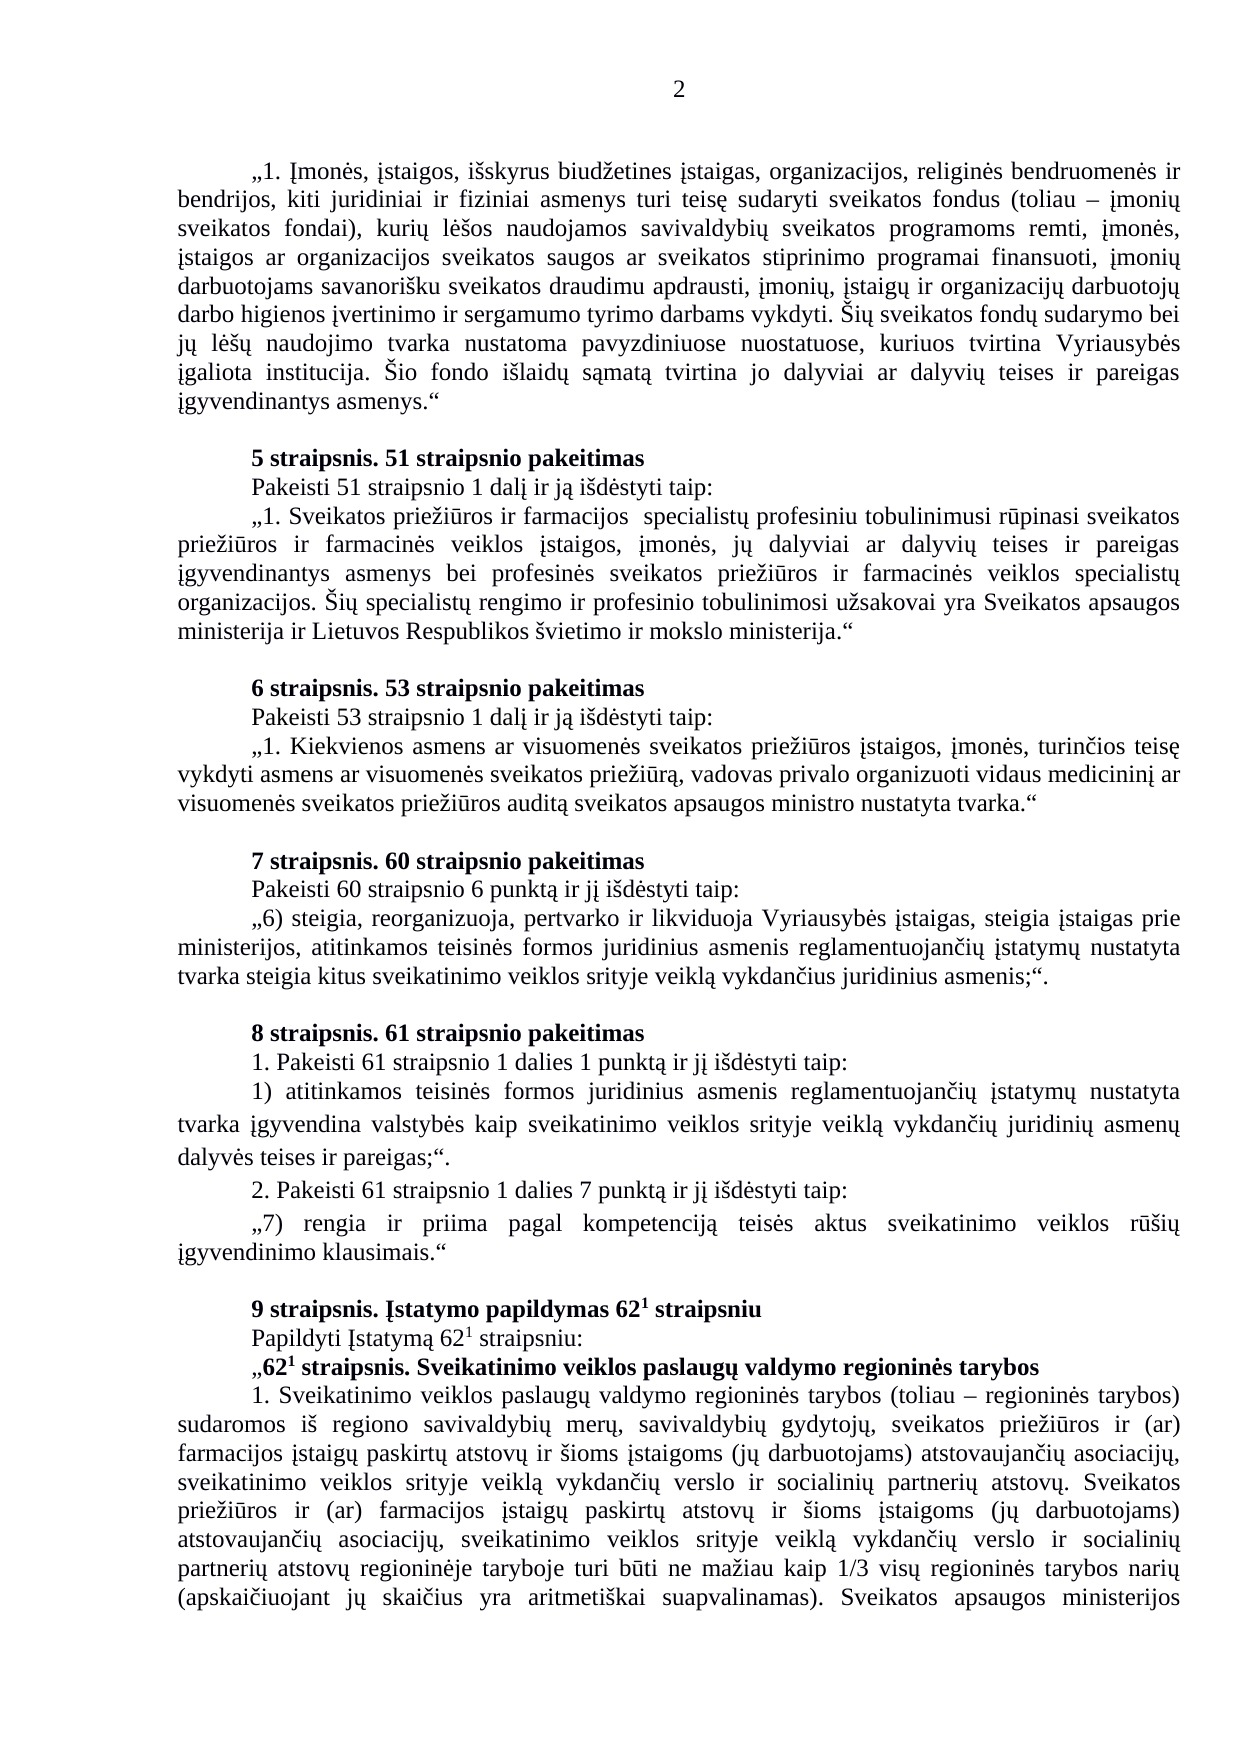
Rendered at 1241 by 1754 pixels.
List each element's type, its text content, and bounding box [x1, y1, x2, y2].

text 8 straipsnis. 61 straipsnio pakeitimas [177, 1018, 1181, 1047]
text „7) rengia ir priima pagal kompetenciją teisės aktus sveikatinimo veiklos rūšių įgyvendinimo klausimais.“ [177, 1208, 1181, 1265]
text 9 straipsnis. Įstatymo papildymas 621 straipsniu [177, 1294, 1181, 1323]
text 1) atitinkamos teisinės formos juridinius asmenis reglamentuojančių įstatymų nustatyta tvarka įgyvendina valstybės kaip sveikatinimo veiklos srityje veiklą vykdančių juridinių asmenų dalyvės teises ir pareigas;“. [177, 1076, 1181, 1171]
text „1. Įmonės, įstaigos, išskyrus biudžetines įstaigas, organizacijos, religinės bendruomenės ir bendrijos, kiti juridiniai ir fiziniai asmenys turi teisę sudaryti sveikatos fondus (toliau – įmonių sveikatos fondai), kurių lėšos naudojamos savivaldybių sveikatos programoms remti, įmonės, įstaigos ar organizacijos sveikatos saugos ar sveikatos stiprinimo programai finansuoti, įmonių darbuotojams savanorišku sveikatos draudimu apdrausti, įmonių, įstaigų ir organizacijų darbuotojų darbo higienos įvertinimo ir sergamumo tyrimo darbams vykdyti. Šių sveikatos fondų sudarymo bei jų lėšų naudojimo tvarka nustatoma pavyzdiniuose nuostatuose, kuriuos tvirtina Vyriausybės įgaliota institucija. Šio fondo išlaidų sąmatą tvirtina jo dalyviai ar dalyvių teises ir pareigas įgyvendinantys asmenys.“ [177, 156, 1181, 414]
text „621 straipsnis. Sveikatinimo veiklos paslaugų valdymo regioninės tarybos [177, 1352, 1181, 1380]
text Papildyti Įstatymą 621 straipsniu: [177, 1323, 1181, 1352]
text 2. Pakeisti 61 straipsnio 1 dalies 7 punktą ir jį išdėstyti taip: [177, 1175, 1181, 1203]
text 7 straipsnis. 60 straipsnio pakeitimas [177, 846, 1181, 874]
text Pakeisti 51 straipsnio 1 dalį ir ją išdėstyti taip: [177, 472, 1181, 501]
text „1. Sveikatos priežiūros ir farmacijos specialistų profesiniu tobulinimusi rūpinasi sveikatos priežiūros ir farmacinės veiklos įstaigos, įmonės, jų dalyviai ar dalyvių teises ir pareigas įgyvendinantys asmenys bei profesinės sveikatos priežiūros ir farmacinės veiklos specialistų organizacijos. Šių specialistų rengimo ir profesinio tobulinimosi užsakovai yra Sveikatos apsaugos ministerija ir Lietuvos Respublikos švietimo ir mokslo ministerija.“ [177, 501, 1181, 644]
text „1. Kiekvienos asmens ar visuomenės sveikatos priežiūros įstaigos, įmonės, turinčios teisę vykdyti asmens ar visuomenės sveikatos priežiūrą, vadovas privalo organizuoti vidaus medicininį ar visuomenės sveikatos priežiūros auditą sveikatos apsaugos ministro nustatyta tvarka.“ [177, 731, 1181, 817]
text 6 straipsnis. 53 straipsnio pakeitimas [177, 673, 1181, 702]
text Pakeisti 53 straipsnio 1 dalį ir ją išdėstyti taip: [177, 702, 1181, 731]
text 1. Pakeisti 61 straipsnio 1 dalies 1 punktą ir jį išdėstyti taip: [177, 1047, 1181, 1076]
text „6) steigia, reorganizuoja, pertvarko ir likviduoja Vyriausybės įstaigas, steigia įstaigas prie ministerijos, atitinkamos teisinės formos juridinius asmenis reglamentuojančių įstatymų nustatyta tvarka steigia kitus sveikatinimo veiklos srityje veiklą vykdančius juridinius asmenis;“. [177, 903, 1181, 989]
text Pakeisti 60 straipsnio 6 punktą ir jį išdėstyti taip: [177, 874, 1181, 903]
text 1. Sveikatinimo veiklos paslaugų valdymo regioninės tarybos (toliau – regioninės tarybos) sudaromos iš regiono savivaldybių merų, savivaldybių gydytojų, sveikatos priežiūros ir (ar) farmacijos įstaigų paskirtų atstovų ir šioms įstaigoms (jų darbuotojams) atstovaujančių asociacijų, sveikatinimo veiklos srityje veiklą vykdančių verslo ir socialinių partnerių atstovų. Sveikatos priežiūros ir (ar) farmacijos įstaigų paskirtų atstovų ir šioms įstaigoms (jų darbuotojams) atstovaujančių asociacijų, sveikatinimo veiklos srityje veiklą vykdančių verslo ir socialinių partnerių atstovų regioninėje taryboje turi būti ne mažiau kaip 1/3 visų regioninės tarybos narių (apskaičiuojant jų skaičius yra aritmetiškai suapvalinamas). Sveikatos apsaugos ministerijos [177, 1380, 1181, 1610]
text 5 straipsnis. 51 straipsnio pakeitimas [177, 443, 1181, 472]
